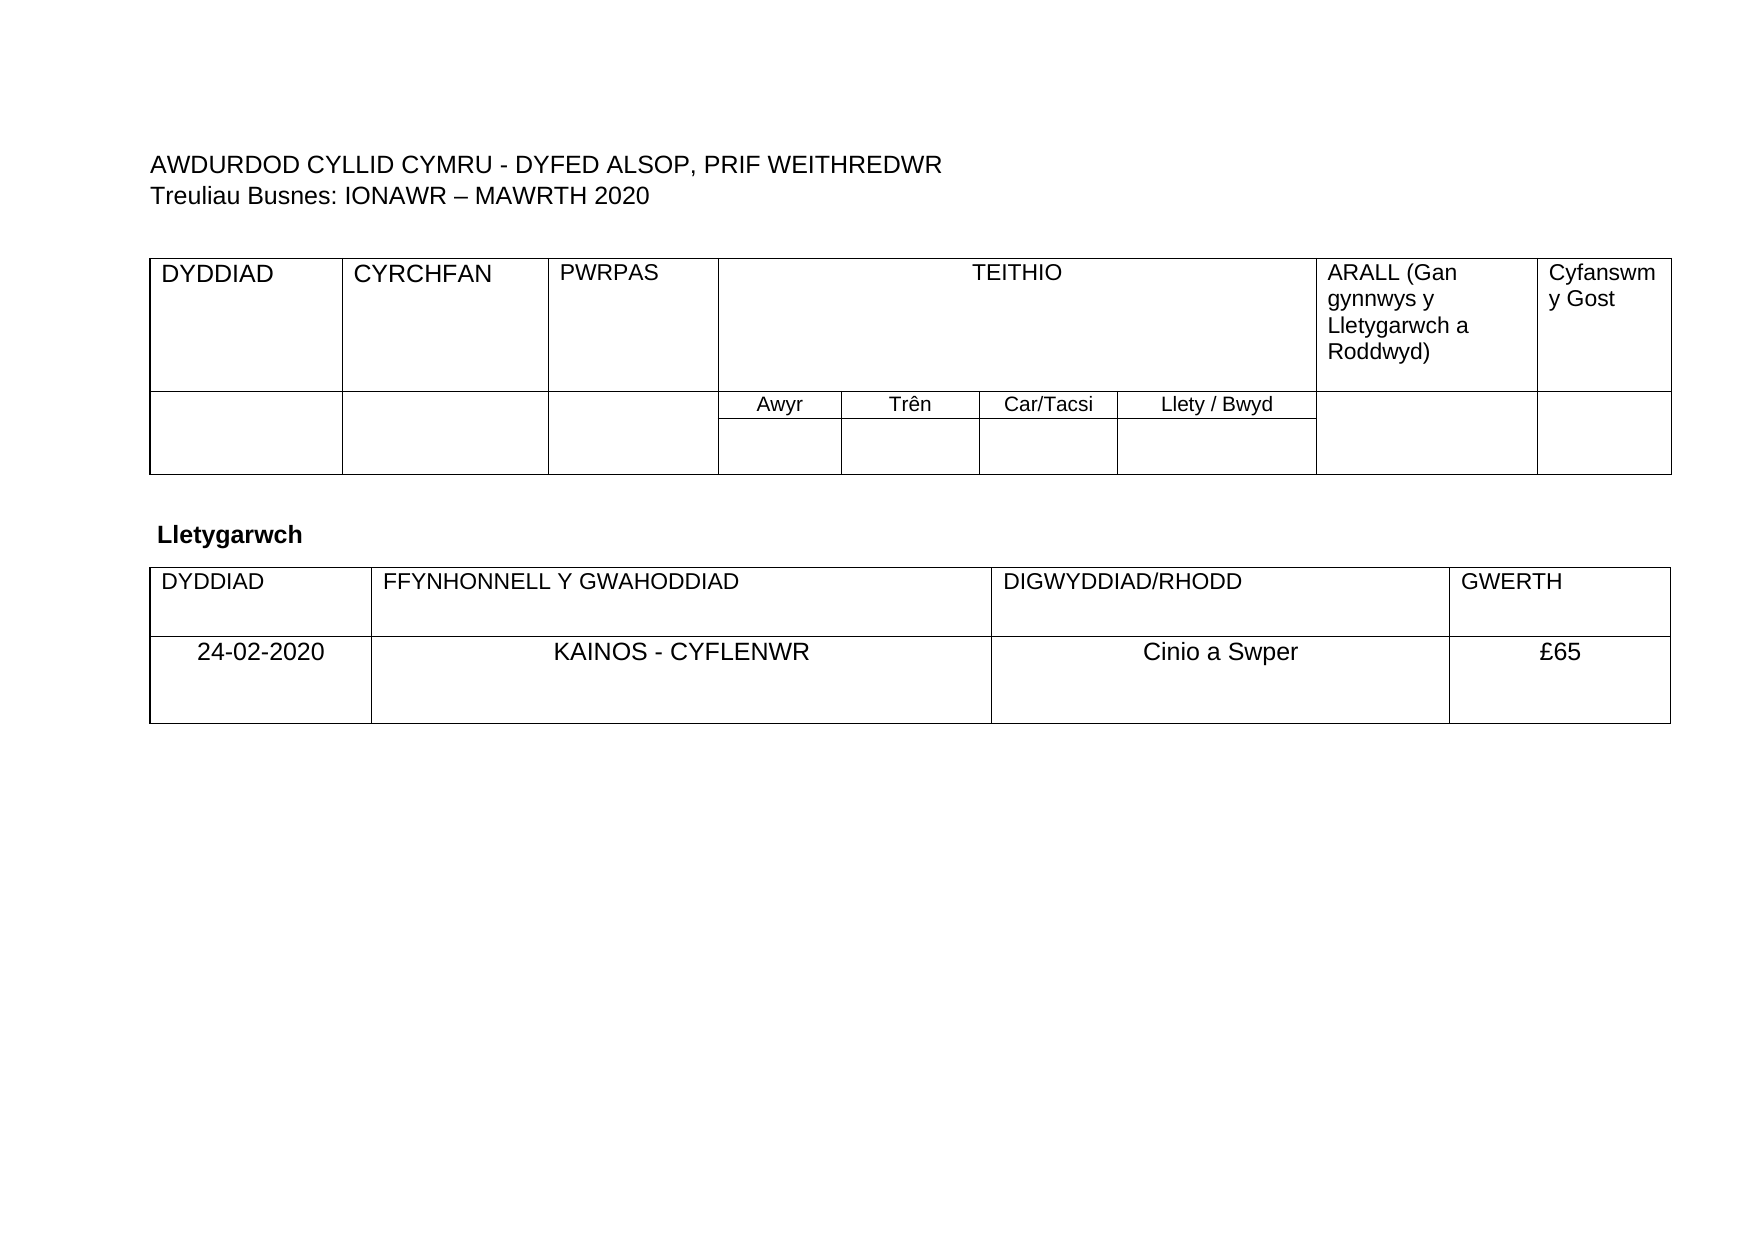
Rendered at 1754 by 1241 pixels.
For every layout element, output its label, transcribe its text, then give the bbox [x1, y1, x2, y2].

table_header DYDDIAD [151, 568, 371, 636]
table_cell [1538, 392, 1671, 474]
table_header DYDDIAD [151, 259, 342, 391]
table_header CYRCHFAN [343, 259, 548, 391]
table_cell Car/Tacsi [980, 392, 1117, 418]
table_header PWRPAS [549, 259, 718, 391]
table_cell [1317, 392, 1537, 474]
table_cell Llety / Bwyd [1118, 392, 1316, 418]
table_cell [343, 392, 548, 474]
table_header TEITHIO [719, 259, 1316, 391]
table_cell £65 [1450, 637, 1670, 723]
table_cell Awyr [719, 392, 841, 418]
table_cell [549, 392, 718, 446]
table_cell [549, 446, 718, 474]
text AWDURDOD CYLLID CYMRU - DYFED ALSOP, PRIF WEITHREDWR Treuliau Busnes: IONAWR – MAWRTH 2020 [150, 150, 1604, 239]
text Lletygarwch [150, 519, 1604, 548]
table_cell [719, 419, 841, 474]
table_header ARALL (Gan gynnwys y Lletygarwch a Roddwyd) [1317, 259, 1537, 391]
table_cell Cinio a Swper [992, 637, 1449, 723]
table_cell [151, 392, 342, 474]
table_header Cyfanswm y Gost [1538, 259, 1671, 391]
table_cell 24-02-2020 [151, 637, 371, 723]
table_cell [1118, 419, 1316, 474]
table_header GWERTH [1450, 568, 1670, 636]
table_cell KAINOS - CYFLENWR [372, 637, 991, 723]
table_header FFYNHONNELL Y GWAHODDIAD [372, 568, 991, 636]
table_cell [980, 419, 1117, 474]
table_cell [842, 419, 979, 474]
table_header DIGWYDDIAD/RHODD [992, 568, 1449, 636]
table_cell Trên [842, 392, 979, 418]
